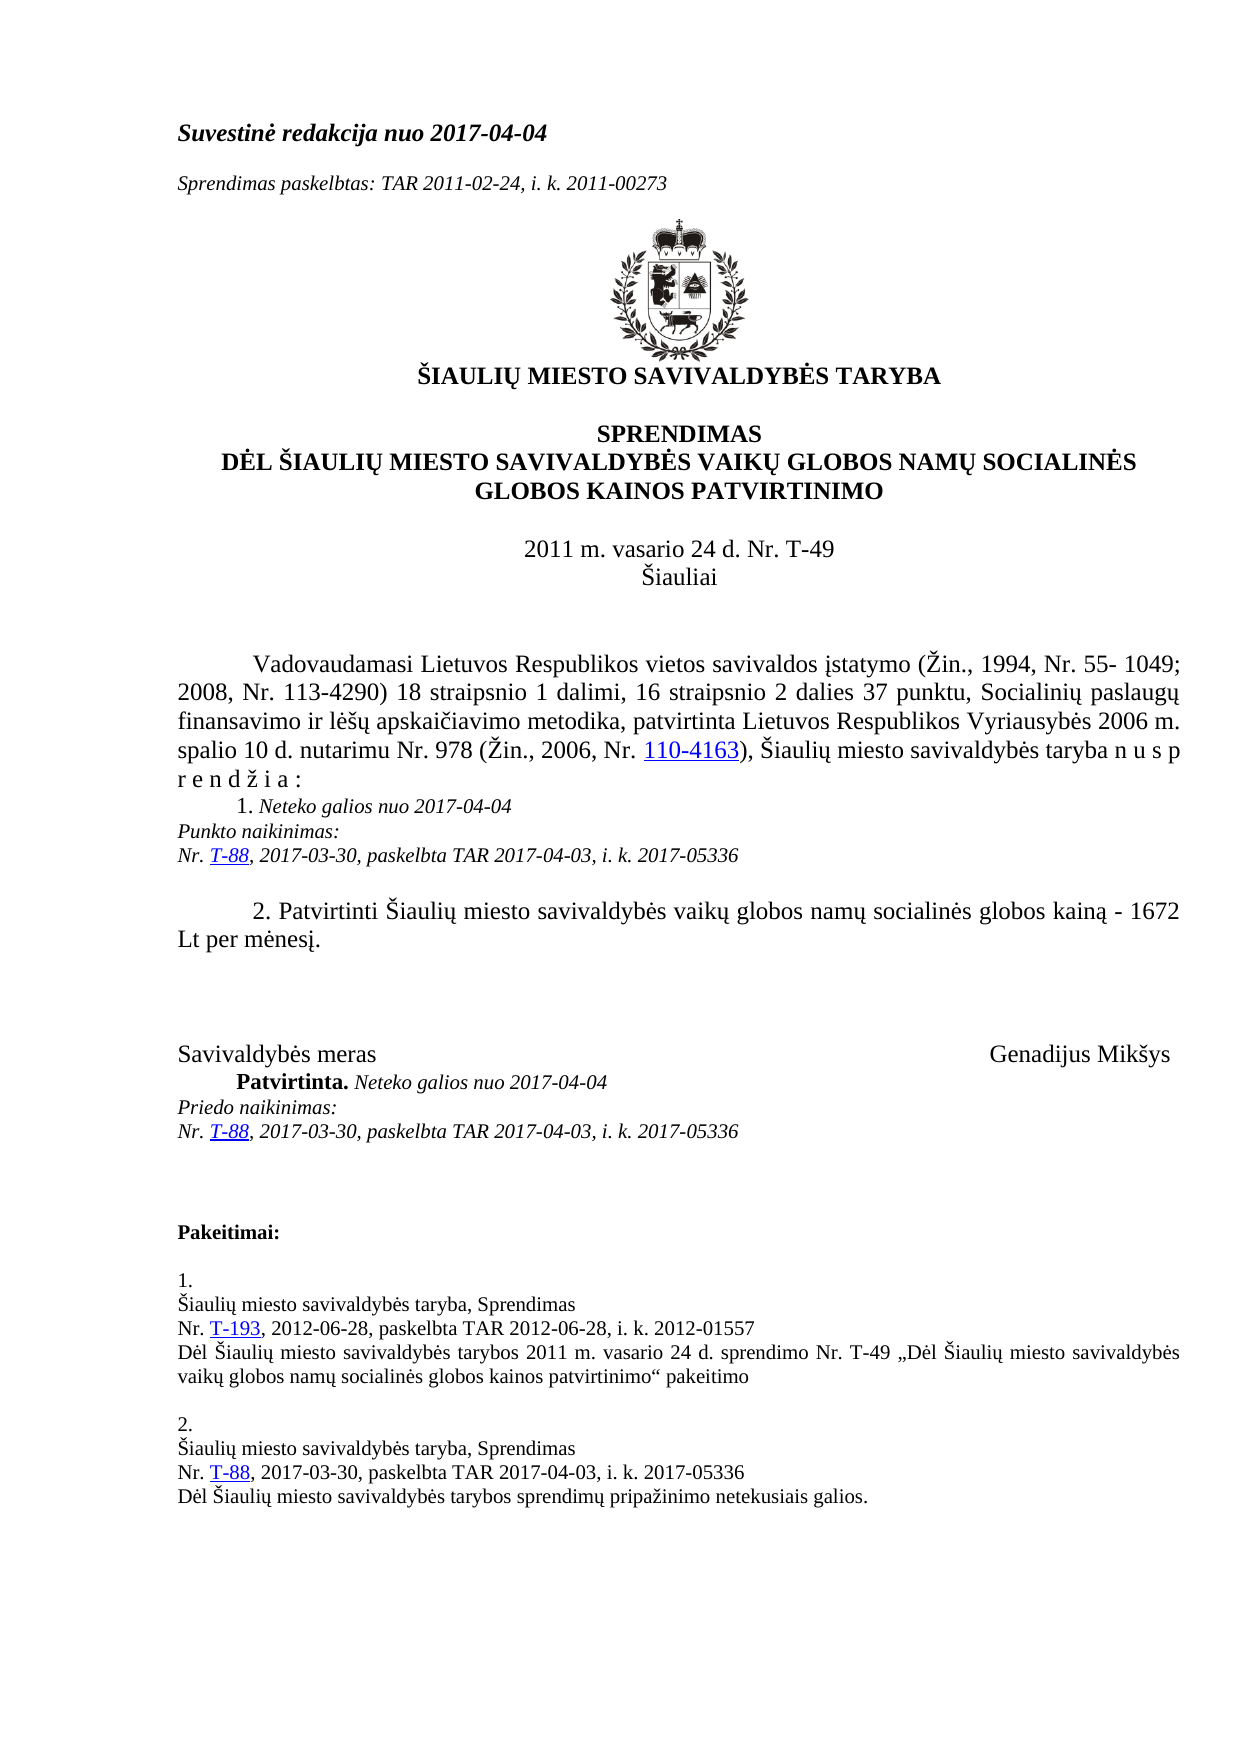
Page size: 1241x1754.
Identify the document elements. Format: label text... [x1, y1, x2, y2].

text Šiaulių miesto savivaldybės taryba, Sprendimas [177, 1292, 1181, 1316]
text 1. [177, 1268, 1181, 1292]
text ŠIAULIŲ MIESTO SAVIVALDYBĖS TARYBA [177, 361, 1181, 390]
text 2. [177, 1412, 1181, 1436]
text Nr. T-88, 2017-03-30, paskelbta TAR 2017-04-03, i. k. 2017-05336 [177, 1460, 1181, 1484]
text Suvestinė redakcija nuo 2017-04-04 [177, 118, 1181, 147]
text Nr. T-88, 2017-03-30, paskelbta TAR 2017-04-03, i. k. 2017-05336 [177, 843, 1181, 867]
text Dėl Šiaulių miesto savivaldybės tarybos 2011 m. vasario 24 d. sprendimo Nr. T-49 „Dėl Šiaulių miesto savivaldybės vaikų globos namų socialinės globos kainos patvirtinimo“ pakeitimo [177, 1340, 1181, 1388]
text Punkto naikinimas: [177, 819, 1181, 843]
text Pakeitimai: [177, 1219, 1181, 1244]
text Nr. T-193, 2012-06-28, paskelbta TAR 2012-06-28, i. k. 2012-01557 [177, 1316, 1181, 1340]
text Savivaldybės meras Genadijus Mikšys [177, 1039, 1181, 1068]
text 1. Neteko galios nuo 2017-04-04 [177, 792, 1181, 819]
text 2. Patvirtinti Šiaulių miesto savivaldybės vaikų globos namų socialinės globos kainą - 1672 Lt per mėnesį. [177, 896, 1181, 953]
text Priedo naikinimas: [177, 1094, 1181, 1119]
text Sprendimas paskelbtas: TAR 2011-02-24, i. k. 2011-00273 [177, 171, 1181, 195]
text Vadovaudamasi Lietuvos Respublikos vietos savivaldos įstatymo (Žin., 1994, Nr. 55- 1049; 2008, Nr. 113-4290) 18 straipsnio 1 dalimi, 16 straipsnio 2 dalies 37 punktu, Socialinių paslaugų finansavimo ir lėšų apskaičiavimo metodika, patvirtinta Lietuvos Respublikos Vyriausybės 2006 m. spalio 10 d. nutarimu Nr. 978 (Žin., 2006, Nr. 110-4163), Šiaulių miesto savivaldybės taryba n u s p r e n d ž i a : [177, 649, 1181, 792]
text Patvirtinta. Neteko galios nuo 2017-04-04 [177, 1068, 1181, 1094]
text 2011 m. vasario 24 d. Nr. T-49 [177, 534, 1181, 562]
text Šiauliai [177, 562, 1181, 591]
text Dėl Šiaulių miesto savivaldybės tarybos sprendimų pripažinimo netekusiais galios. [177, 1484, 1181, 1508]
text Nr. T-88, 2017-03-30, paskelbta TAR 2017-04-03, i. k. 2017-05336 [177, 1119, 1181, 1143]
text DĖL ŠIAULIŲ MIESTO SAVIVALDYBĖS VAIKŲ GLOBOS NAMŲ SOCIALINĖS GLOBOS KAINOS PATVIRTINIMO [177, 447, 1181, 505]
text Šiaulių miesto savivaldybės taryba, Sprendimas [177, 1436, 1181, 1460]
text SPRENDIMAS [177, 419, 1181, 447]
